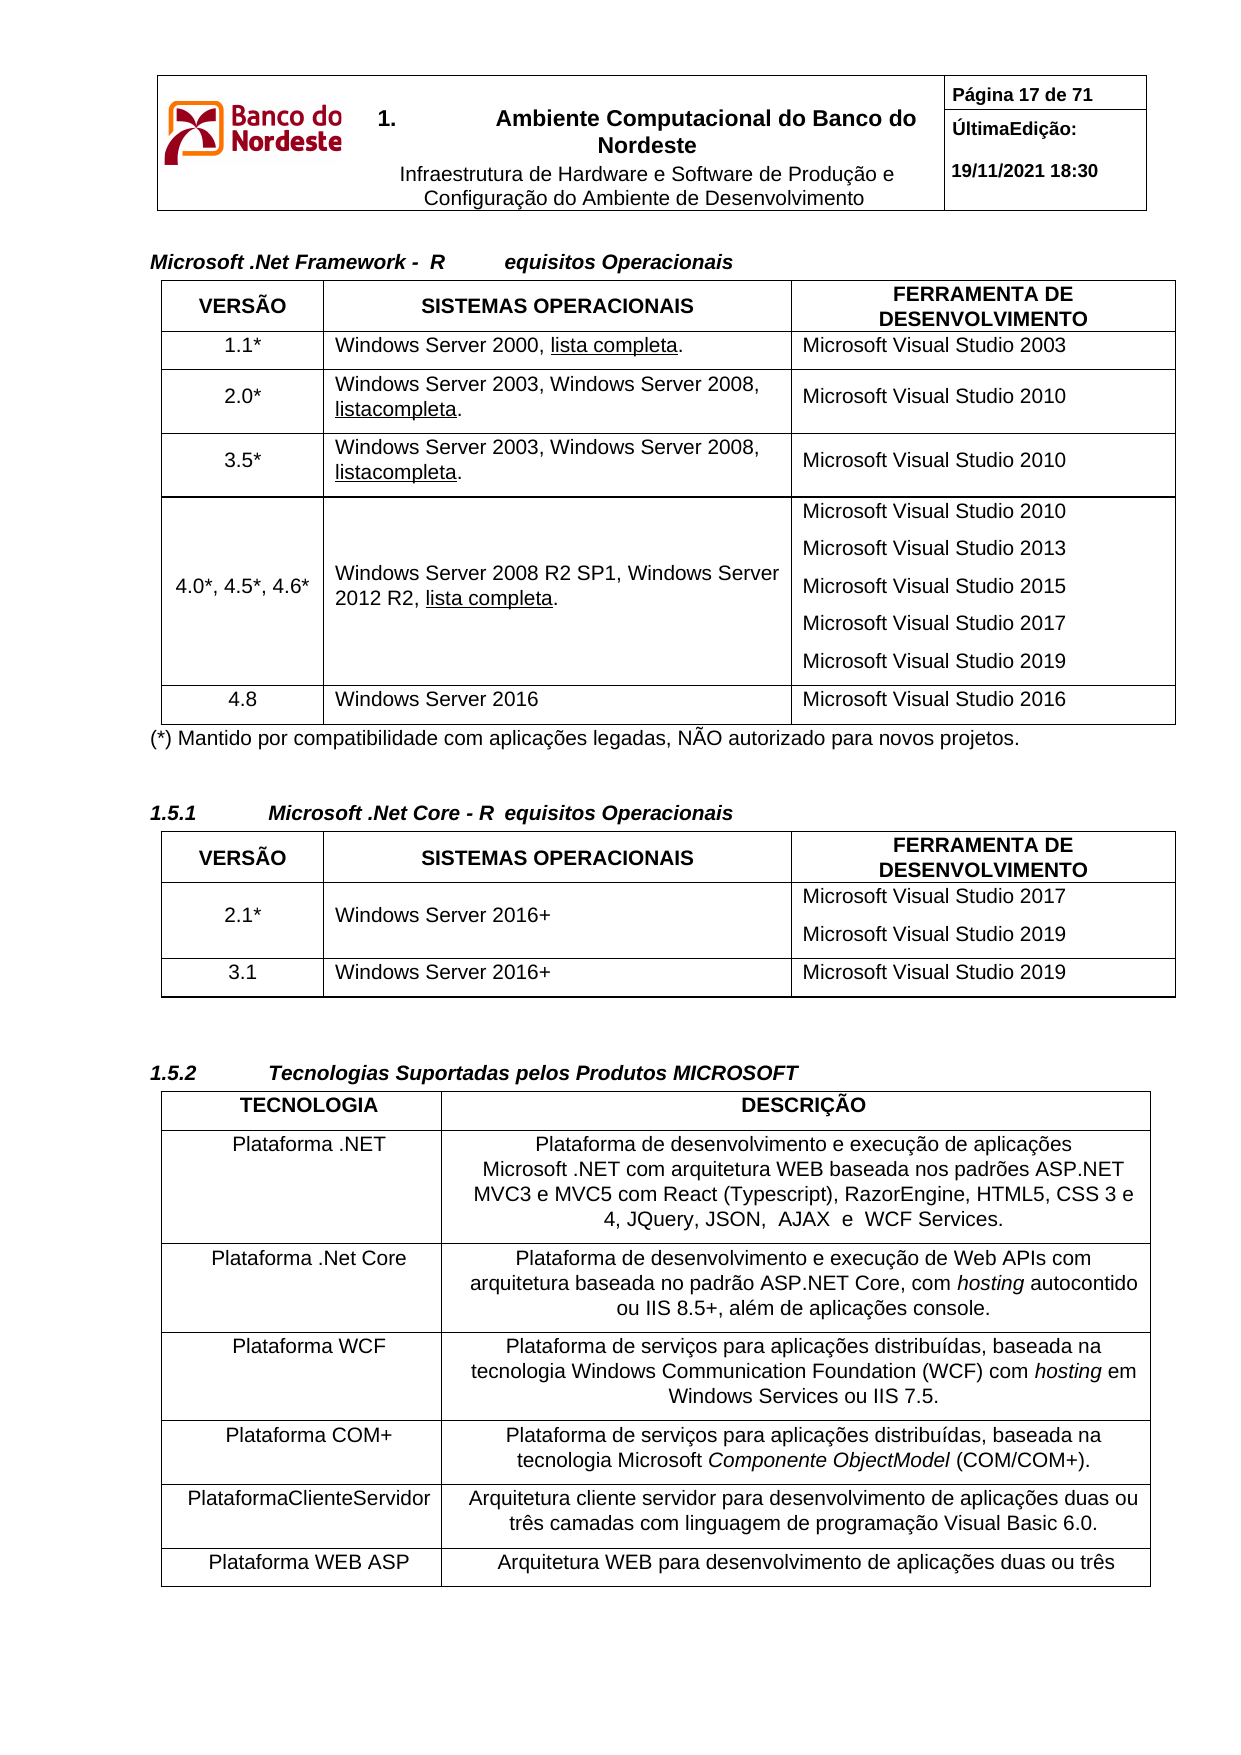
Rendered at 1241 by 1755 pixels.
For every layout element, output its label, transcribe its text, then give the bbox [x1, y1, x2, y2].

table_cell Windows Server 2016+ [324, 883, 791, 958]
table_cell Windows Server 2003, Windows Server 2008, listacompleta. [324, 370, 791, 433]
table_header TECNOLOGIA [162, 1092, 441, 1130]
table_cell 2.1* [162, 883, 323, 958]
table_cell Windows Server 2003, Windows Server 2008, listacompleta. [324, 434, 791, 496]
table_cell Windows Server 2008 R2 SP1, Windows Server 2012 R2, lista completa. [324, 498, 791, 685]
table_cell Microsoft Visual Studio 2010 [792, 434, 1175, 496]
table_cell Windows Server 2016 [324, 686, 791, 723]
table_cell Arquitetura WEB para desenvolvimento de aplicações duas ou três [442, 1549, 1150, 1586]
table_cell Microsoft Visual Studio 2017 Microsoft Visual Studio 2019 [792, 883, 1175, 958]
table_cell Microsoft Visual Studio 2010 [792, 370, 1175, 433]
table_cell Plataforma .NET [162, 1131, 441, 1243]
table_cell Arquitetura cliente servidor para desenvolvimento de aplicações duas ou três camadas com linguagem de programação Visual Basic 6.0. [442, 1485, 1150, 1547]
subtitle Microsoft .Net Framework - R equisitos Operacionais [150, 248, 1090, 273]
table_cell Plataforma de serviços para aplicações distribuídas, baseada na tecnologia Windows Communication Foundation (WCF) com hosting em Windows Services ou IIS 7.5. [442, 1333, 1150, 1420]
table_header FERRAMENTA DE DESENVOLVIMENTO [792, 832, 1175, 882]
subtitle Tecnologias Suportadas pelos Produtos MICROSOFT [150, 1060, 1090, 1085]
table_cell Plataforma COM+ [162, 1421, 441, 1484]
table_cell Plataforma WEB ASP [162, 1549, 441, 1586]
table_cell 2.0* [162, 370, 323, 433]
table_cell Plataforma .Net Core [162, 1244, 441, 1332]
table_cell Windows Server 2000, lista completa. [324, 332, 791, 369]
subtitle Microsoft .Net Core - R equisitos Operacionais [150, 799, 1090, 824]
table_cell 4.8 [162, 686, 323, 723]
table_header VERSÃO [162, 832, 323, 882]
table_cell Microsoft Visual Studio 2019 [792, 959, 1175, 996]
table_header DESCRIÇÃO [442, 1092, 1150, 1130]
table_cell 1.1* [162, 332, 323, 369]
table_header SISTEMAS OPERACIONAIS [324, 281, 791, 331]
text (*) Mantido por compatibilidade com aplicações legadas, NÃO autorizado para novos projetos. [150, 724, 1090, 749]
table_cell Microsoft Visual Studio 2010 Microsoft Visual Studio 2013 Microsoft Visual Studio 2015 Microsoft Visual Studio 2017 Microsoft Visual Studio 2019 [792, 498, 1175, 685]
table_cell PlataformaClienteServidor [162, 1485, 441, 1547]
table_cell 4.0*, 4.5*, 4.6* [162, 498, 323, 685]
table_cell Microsoft Visual Studio 2003 [792, 332, 1175, 369]
table_cell Windows Server 2016+ [324, 959, 791, 996]
table_cell Plataforma de serviços para aplicações distribuídas, baseada na tecnologia Microsoft Componente ObjectModel (COM/COM+). [442, 1421, 1150, 1484]
table_header SISTEMAS OPERACIONAIS [324, 832, 791, 882]
table_cell Plataforma de desenvolvimento e execução de Web APIs com arquitetura baseada no padrão ASP.NET Core, com hosting autocontido ou IIS 8.5+, além de aplicações console. [442, 1244, 1150, 1332]
table_header FERRAMENTA DE DESENVOLVIMENTO [792, 281, 1175, 331]
table_cell 3.5* [162, 434, 323, 496]
table_cell Plataforma de desenvolvimento e execução de aplicações Microsoft .NET com arquitetura WEB baseada nos padrões ASP.NET MVC3 e MVC5 com React (Typescript), RazorEngine, HTML5, CSS 3 e 4, JQuery, JSON, AJAX e WCF Services. [442, 1131, 1150, 1243]
table_header VERSÃO [162, 281, 323, 331]
table_cell Plataforma WCF [162, 1333, 441, 1420]
table_cell 3.1 [162, 959, 323, 996]
table_cell Microsoft Visual Studio 2016 [792, 686, 1175, 723]
